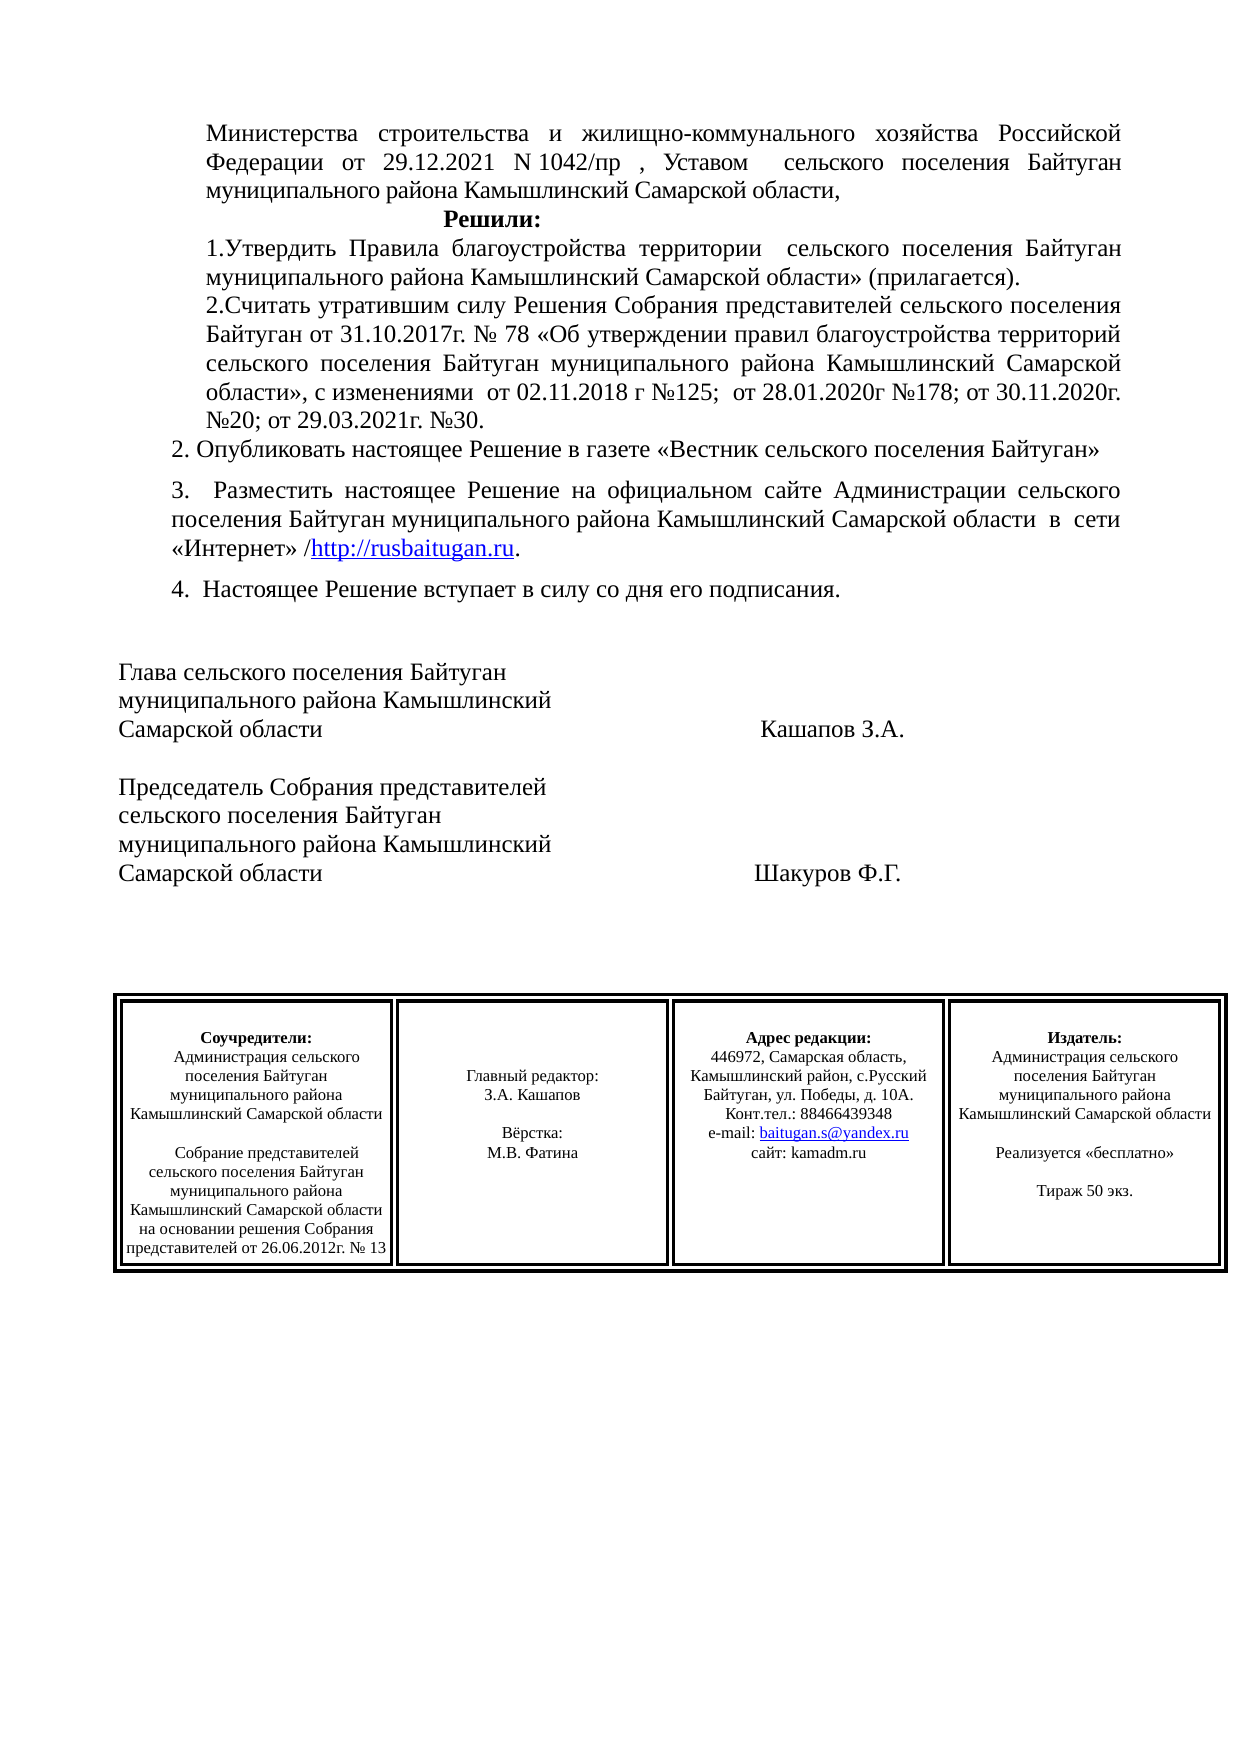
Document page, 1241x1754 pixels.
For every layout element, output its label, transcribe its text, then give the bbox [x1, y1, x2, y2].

text муниципального района Камышлинский [118, 686, 1122, 714]
text Председатель Собрания представителей [118, 772, 1122, 801]
text муниципального района Камышлинский [118, 829, 1122, 858]
table_header Соучредители: Администрация сельского поселения Байтуган муниципального района Камышлинский Самарской области Собрание представителей сельского поселения Байтуган муниципального района Камышлинский Самарской области на основании решения Собрания представителей от 26.06.2012г. № 13 [118, 996, 394, 1263]
table_header Главный редактор: З.А. Кашапов Вёрстка: М.В. Фатина [394, 996, 670, 1263]
text 3. Разместить настоящее Решение на официальном сайте Администрации сельского поселения Байтуган муниципального района Камышлинский Самарской области в сети «Интернет» /http://rusbaitugan.ru. [171, 476, 1122, 562]
table_header Издатель: Администрация сельского поселения Байтуган муниципального района Камышлинский Самарской области Реализуется «бесплатно» Тираж 50 экз. [947, 996, 1223, 1263]
text 2. Опубликовать настоящее Решение в газете «Вестник сельского поселения Байтуган» [171, 434, 1122, 463]
text Самарской области Шакуров Ф.Г. [118, 858, 1122, 887]
text Самарской области Кашапов З.А. [118, 714, 1122, 743]
text Глава сельского поселения Байтуган [118, 657, 1122, 686]
text 4. Настоящее Решение вступает в силу со дня его подписания. [171, 574, 1122, 603]
list Считать утратившим силу Решения Собрания представителей сельского поселения Байтуган от 31.10.2017г. № 78 «Об утверждении правил благоустройства территорий сельского поселения Байтуган муниципального района Камышлинский Самарской области», с изменениями от 02.11.2018 г №125; от 28.01.2020г №178; от 30.11.2020г. №20; от 29.03.2021г. №30. [206, 291, 1122, 434]
text сельского поселения Байтуган [118, 801, 1122, 829]
table_header Адрес редакции: 446972, Самарская область, Камышлинский район, с.Русский Байтуган, ул. Победы, д. 10А. Конт.тел.: 88466439348 e-mail: baitugan.s@yandex.ru сайт: kamadm.ru [670, 996, 947, 1263]
list Утвердить Правила благоустройства территории сельского поселения Байтуган муниципального района Камышлинский Самарской области» (прилагается). [206, 233, 1122, 291]
text Министерства строительства и жилищно-коммунального хозяйства Российской Федерации от 29.12.2021 N 1042/пр , Уставом сельского поселения Байтуган муниципального района Камышлинский Самарской области, [206, 118, 1122, 204]
text Решили: [206, 204, 1122, 233]
